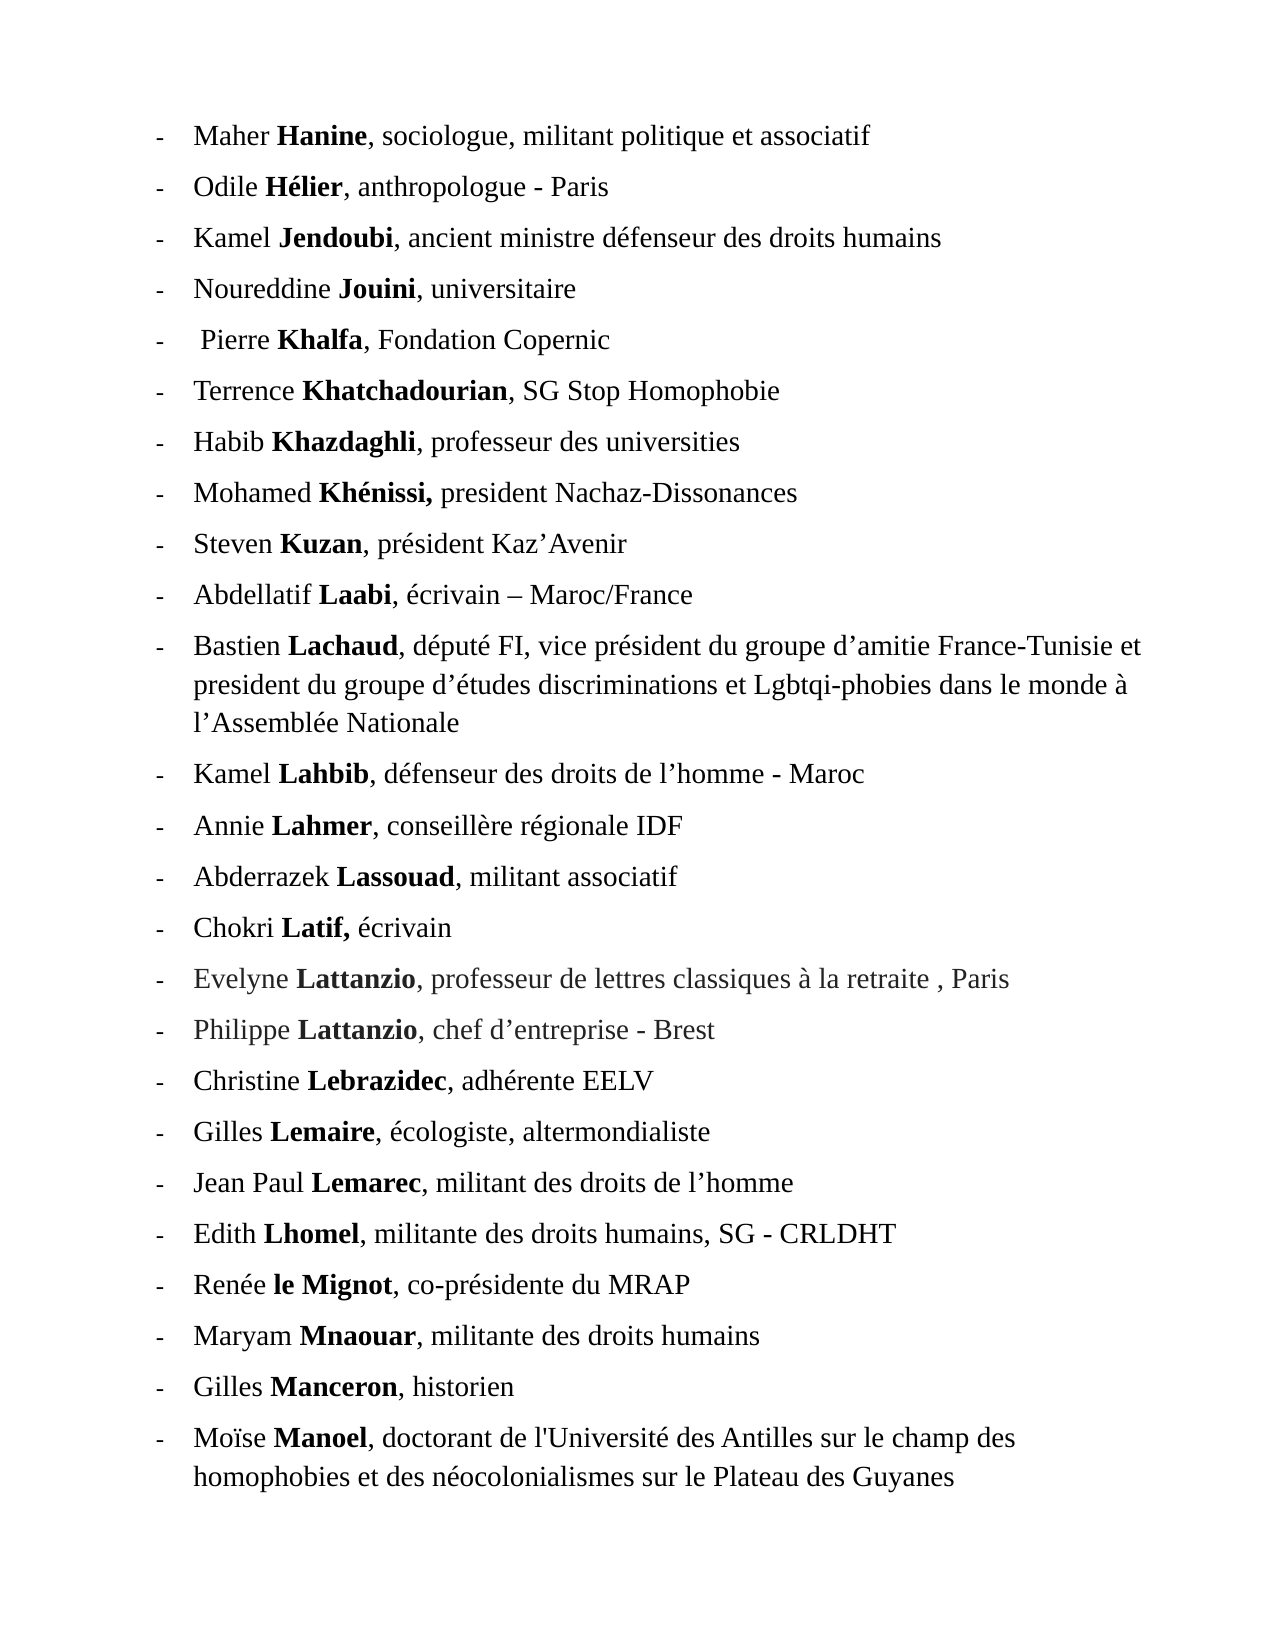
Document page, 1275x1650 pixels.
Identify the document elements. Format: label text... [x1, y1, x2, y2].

list Gilles Lemaire, écologiste, altermondialiste [156, 1114, 1157, 1147]
list Chokri Latif, écrivain [156, 910, 1157, 943]
list Steven Kuzan, président Kaz’Avenir [156, 526, 1157, 560]
list Philippe Lattanzio, chef d’entreprise - Brest [156, 1012, 1157, 1045]
list Abdellatif Laabi, écrivain – Maroc/France [156, 577, 1157, 611]
list Renée le Mignot, co-présidente du MRAP [156, 1267, 1157, 1301]
list Bastien Lachaud, député FI, vice président du groupe d’amitie France-Tunisie et president du groupe d’études discriminations et Lgbtqi-phobies dans le monde à l’Assemblée Nationale [156, 628, 1157, 739]
list Maher Hanine, sociologue, militant politique et associatif [156, 118, 1157, 152]
list Annie Lahmer, conseillère régionale IDF [156, 808, 1157, 841]
list Maryam Mnaouar, militante des droits humains [156, 1318, 1157, 1352]
list Mohamed Khénissi, president Nachaz-Dissonances [156, 475, 1157, 509]
list Noureddine Jouini, universitaire [156, 271, 1157, 305]
list Evelyne Lattanzio, professeur de lettres classiques à la retraite , Paris [156, 961, 1157, 994]
list Christine Lebrazidec, adhérente EELV [156, 1063, 1157, 1096]
list Pierre Khalfa, Fondation Copernic [156, 322, 1157, 356]
list Edith Lhomel, militante des droits humains, SG - CRLDHT [156, 1216, 1157, 1249]
list Odile Hélier, anthropologue - Paris [156, 169, 1157, 203]
list Kamel Lahbib, défenseur des droits de l’homme - Maroc [156, 757, 1157, 790]
list Kamel Jendoubi, ancient ministre défenseur des droits humains [156, 220, 1157, 254]
list Abderrazek Lassouad, militant associatif [156, 859, 1157, 892]
list Gilles Manceron, historien [156, 1369, 1157, 1403]
list Habib Khazdaghli, professeur des universities [156, 424, 1157, 458]
list Terrence Khatchadourian, SG Stop Homophobie [156, 373, 1157, 407]
list Moïse Manoel, doctorant de l'Université des Antilles sur le champ des homophobies et des néocolonialismes sur le Plateau des Guyanes [156, 1420, 1157, 1492]
list Jean Paul Lemarec, militant des droits de l’homme [156, 1165, 1157, 1198]
